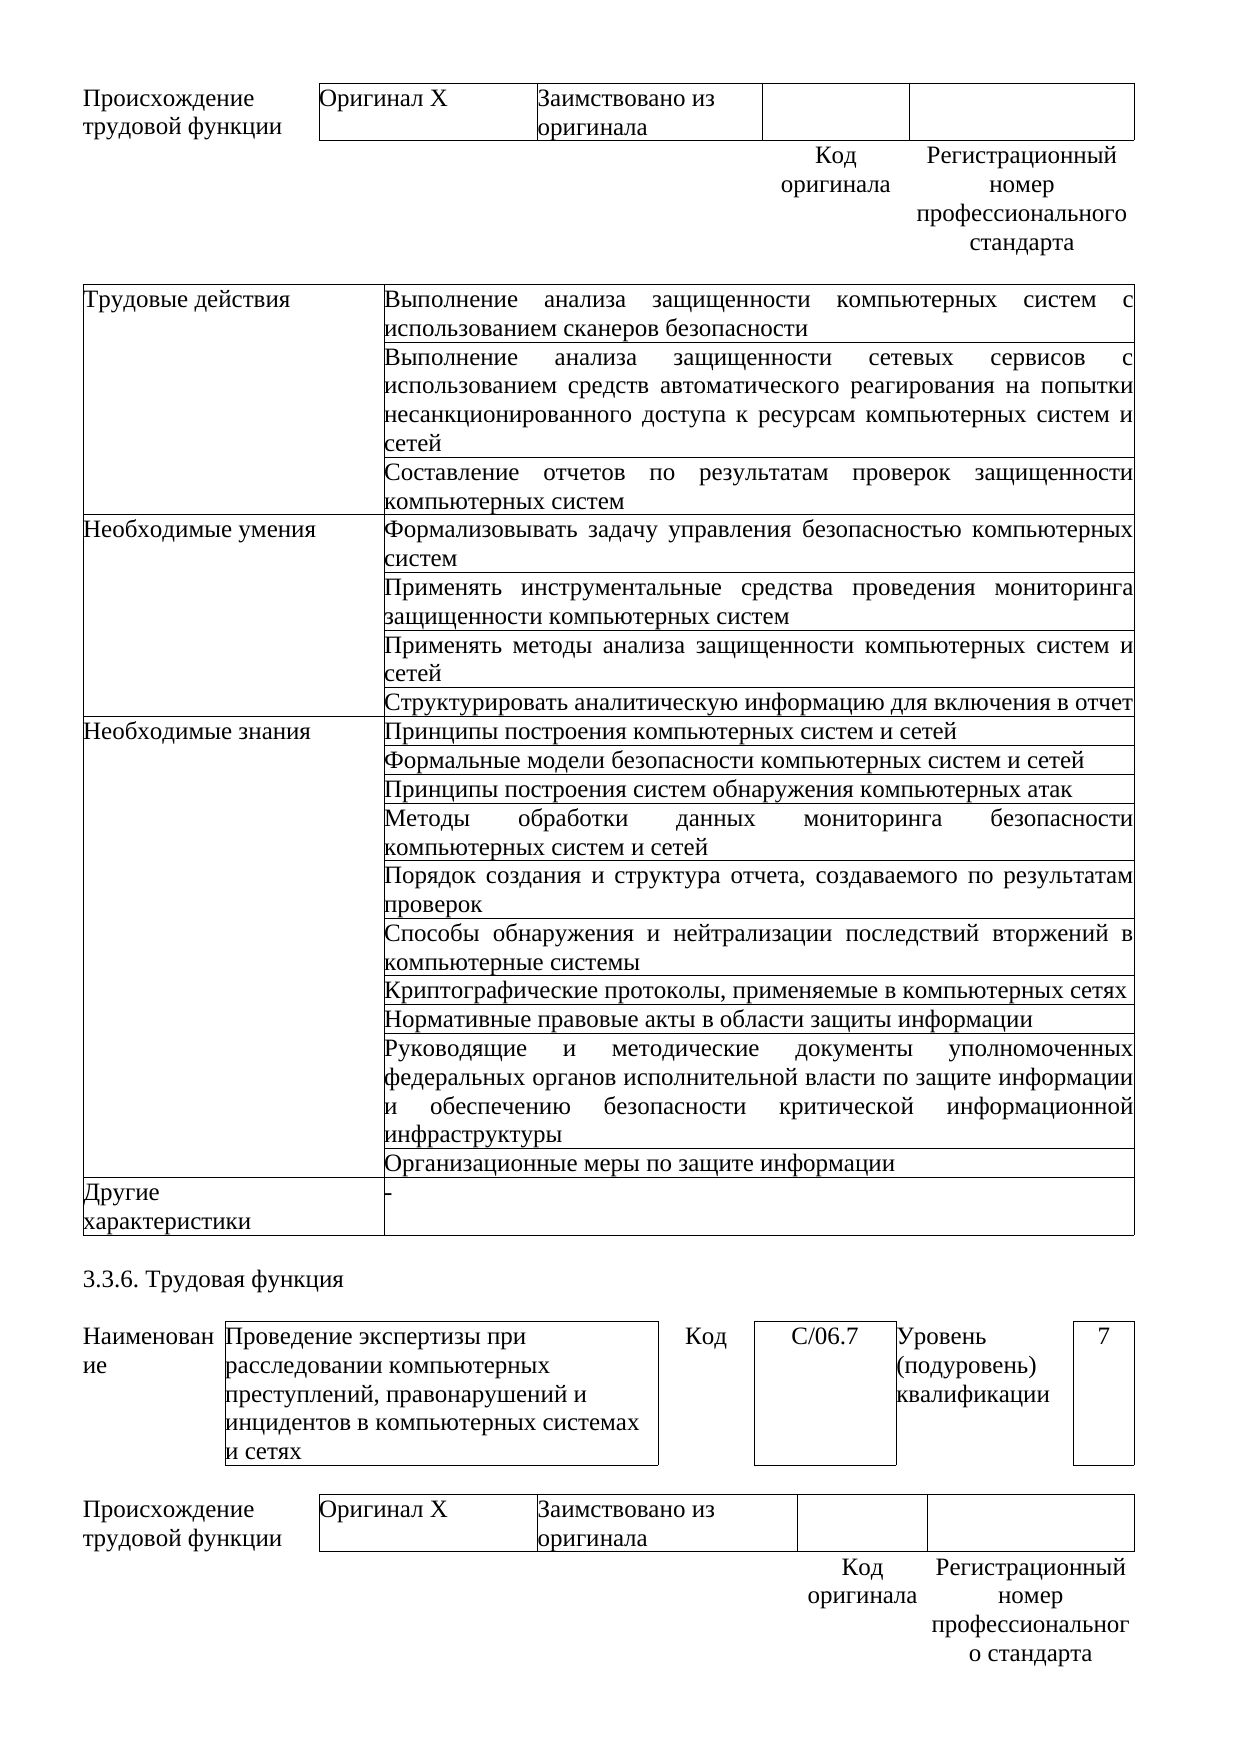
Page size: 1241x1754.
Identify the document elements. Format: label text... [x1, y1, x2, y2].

table_header Выполнение анализа защищенности компьютерных систем с использованием сканеров безопасности [385, 285, 1134, 342]
table_cell [538, 141, 762, 255]
table_cell Необходимые знания [84, 717, 384, 1177]
table_cell Руководящие и методические документы уполномоченных федеральных органов исполнительной власти по защите информации и обеспечению безопасности критической информационной инфраструктуры [385, 1034, 1134, 1148]
table_cell Нормативные правовые акты в области защиты информации [385, 1005, 1134, 1033]
table_header [798, 1495, 927, 1551]
table_header 7 [1074, 1322, 1134, 1465]
table_header Проведение экспертизы при расследовании компьютерных преступлений, правонарушений и инцидентов в компьютерных системах и сетях [226, 1322, 658, 1465]
table_cell Методы обработки данных мониторинга безопасности компьютерных систем и сетей [385, 804, 1134, 860]
table_header [928, 1495, 1134, 1551]
table_cell Регистрационный номер профессионального стандарта [910, 141, 1134, 255]
table_cell Принципы построения систем обнаружения компьютерных атак [385, 775, 1134, 803]
table_header Уровень (подуровень) квалификации [897, 1321, 1073, 1465]
table_cell Составление отчетов по результатам проверок защищенности компьютерных систем [385, 458, 1134, 514]
table_header Заимствовано из оригинала [538, 84, 762, 140]
table_header Происхождение трудовой функции [83, 83, 319, 140]
table_cell Применять методы анализа защищенности компьютерных систем и сетей [385, 631, 1134, 687]
table_cell Криптографические протоколы, применяемые в компьютерных сетях [385, 976, 1134, 1004]
table_cell Регистрационный номер профессионального стандарта [927, 1552, 1134, 1667]
table_cell [538, 1552, 797, 1667]
table_cell Организационные меры по защите информации [385, 1149, 1134, 1177]
table_cell Формализовывать задачу управления безопасностью компьютерных систем [385, 515, 1134, 572]
text 3.3.6. Трудовая функция [83, 1264, 1157, 1292]
table_header Происхождение трудовой функции [83, 1494, 319, 1552]
table_cell Код оригинала [762, 141, 909, 255]
table_cell Код оригинала [797, 1552, 927, 1667]
table_cell Формальные модели безопасности компьютерных систем и сетей [385, 746, 1134, 774]
table_cell [319, 141, 537, 255]
table_cell [319, 1552, 537, 1667]
table_cell Принципы построения компьютерных систем и сетей [385, 717, 1134, 745]
table_header Заимствовано из оригинала [538, 1495, 797, 1551]
table_cell Необходимые умения [84, 515, 384, 716]
table_header С/06.7 [755, 1322, 896, 1465]
table_header Трудовые действия [84, 285, 384, 514]
table_cell Порядок создания и структура отчета, создаваемого по результатам проверок [385, 861, 1134, 918]
table_cell Способы обнаружения и нейтрализации последствий вторжений в компьютерные системы [385, 919, 1134, 975]
table_header Наименование [83, 1321, 225, 1465]
table_header [763, 84, 909, 140]
table_header Код [659, 1321, 754, 1465]
table_cell Другие характеристики [84, 1178, 384, 1235]
table_header Оригинал Х [320, 84, 537, 140]
table_cell Выполнение анализа защищенности сетевых сервисов с использованием средств автоматического реагирования на попытки несанкционированного доступа к ресурсам компьютерных систем и сетей [385, 343, 1134, 457]
table_cell Структурировать аналитическую информацию для включения в отчет [385, 688, 1134, 716]
table_header [910, 84, 1134, 140]
table_header Оригинал Х [320, 1495, 537, 1551]
table_cell - [385, 1178, 1134, 1235]
table_cell [83, 1552, 319, 1667]
table_cell [83, 140, 319, 255]
table_cell Применять инструментальные средства проведения мониторинга защищенности компьютерных систем [385, 573, 1134, 630]
